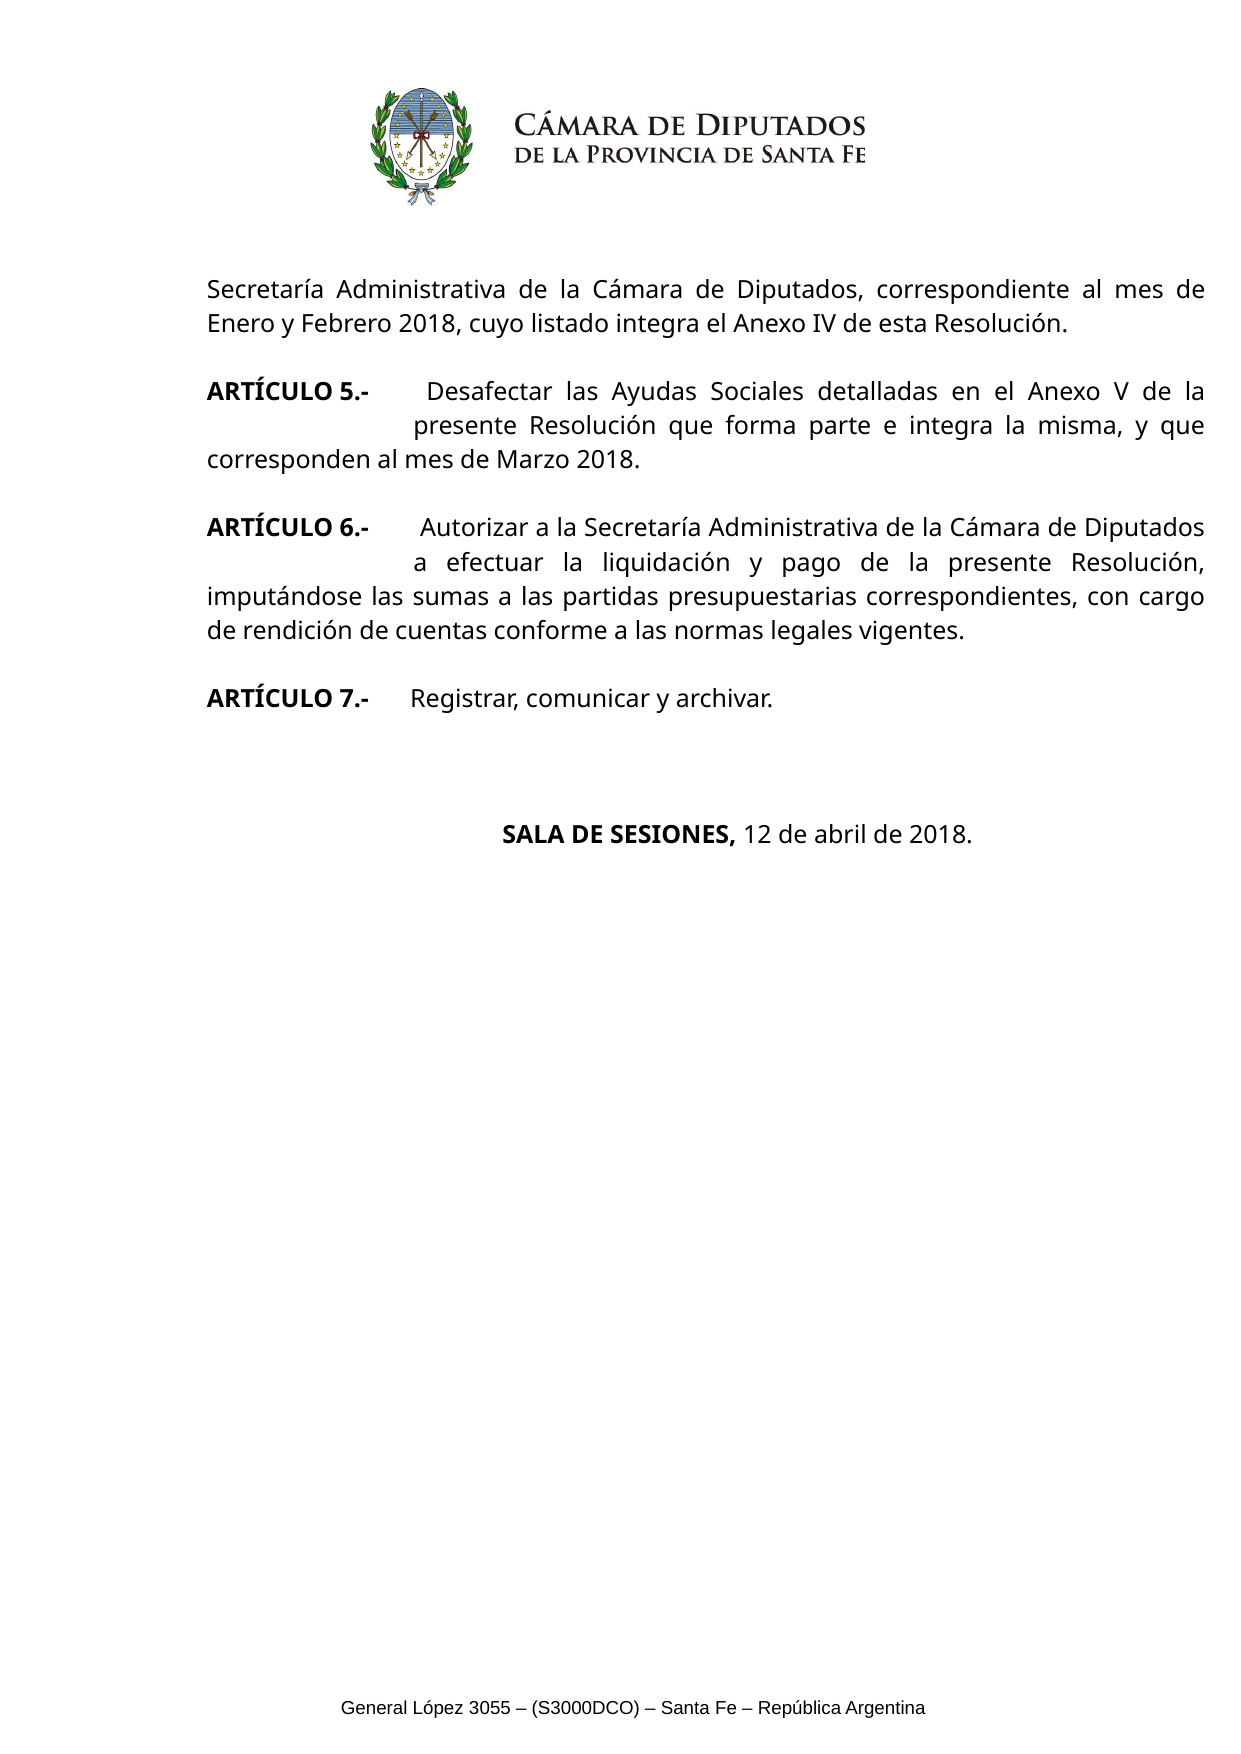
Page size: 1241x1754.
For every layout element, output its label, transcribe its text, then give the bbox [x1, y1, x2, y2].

text SALA DE SESIONES, 12 de abril de 2018. [207, 817, 1152, 851]
table_header ARTÍCULO 6.- [207, 510, 413, 560]
picture [370, 88, 866, 210]
text Registrar, comunicar y archivar. [410, 680, 1152, 714]
text Secretaría Administrativa de la Cámara de Diputados, correspondiente al mes de Enero y Febrero 2018, cuyo listado integra el Anexo IV de esta Resolución. [207, 272, 1206, 340]
table_header ARTÍCULO 5.- [207, 374, 413, 424]
text Desafectar las Ayudas Sociales detalladas en el Anexo V de la presente Resolución que forma parte e integra la misma, y que corresponden al mes de Marzo 2018. [207, 374, 1206, 476]
text Autorizar a la Secretaría Administrativa de la Cámara de Diputados a efectuar la liquidación y pago de la presente Resolución, imputándose las sumas a las partidas presupuestarias correspondientes, con cargo de rendición de cuentas conforme a las normas legales vigentes. [207, 510, 1206, 646]
table_header ARTÍCULO 7.- [207, 680, 410, 731]
